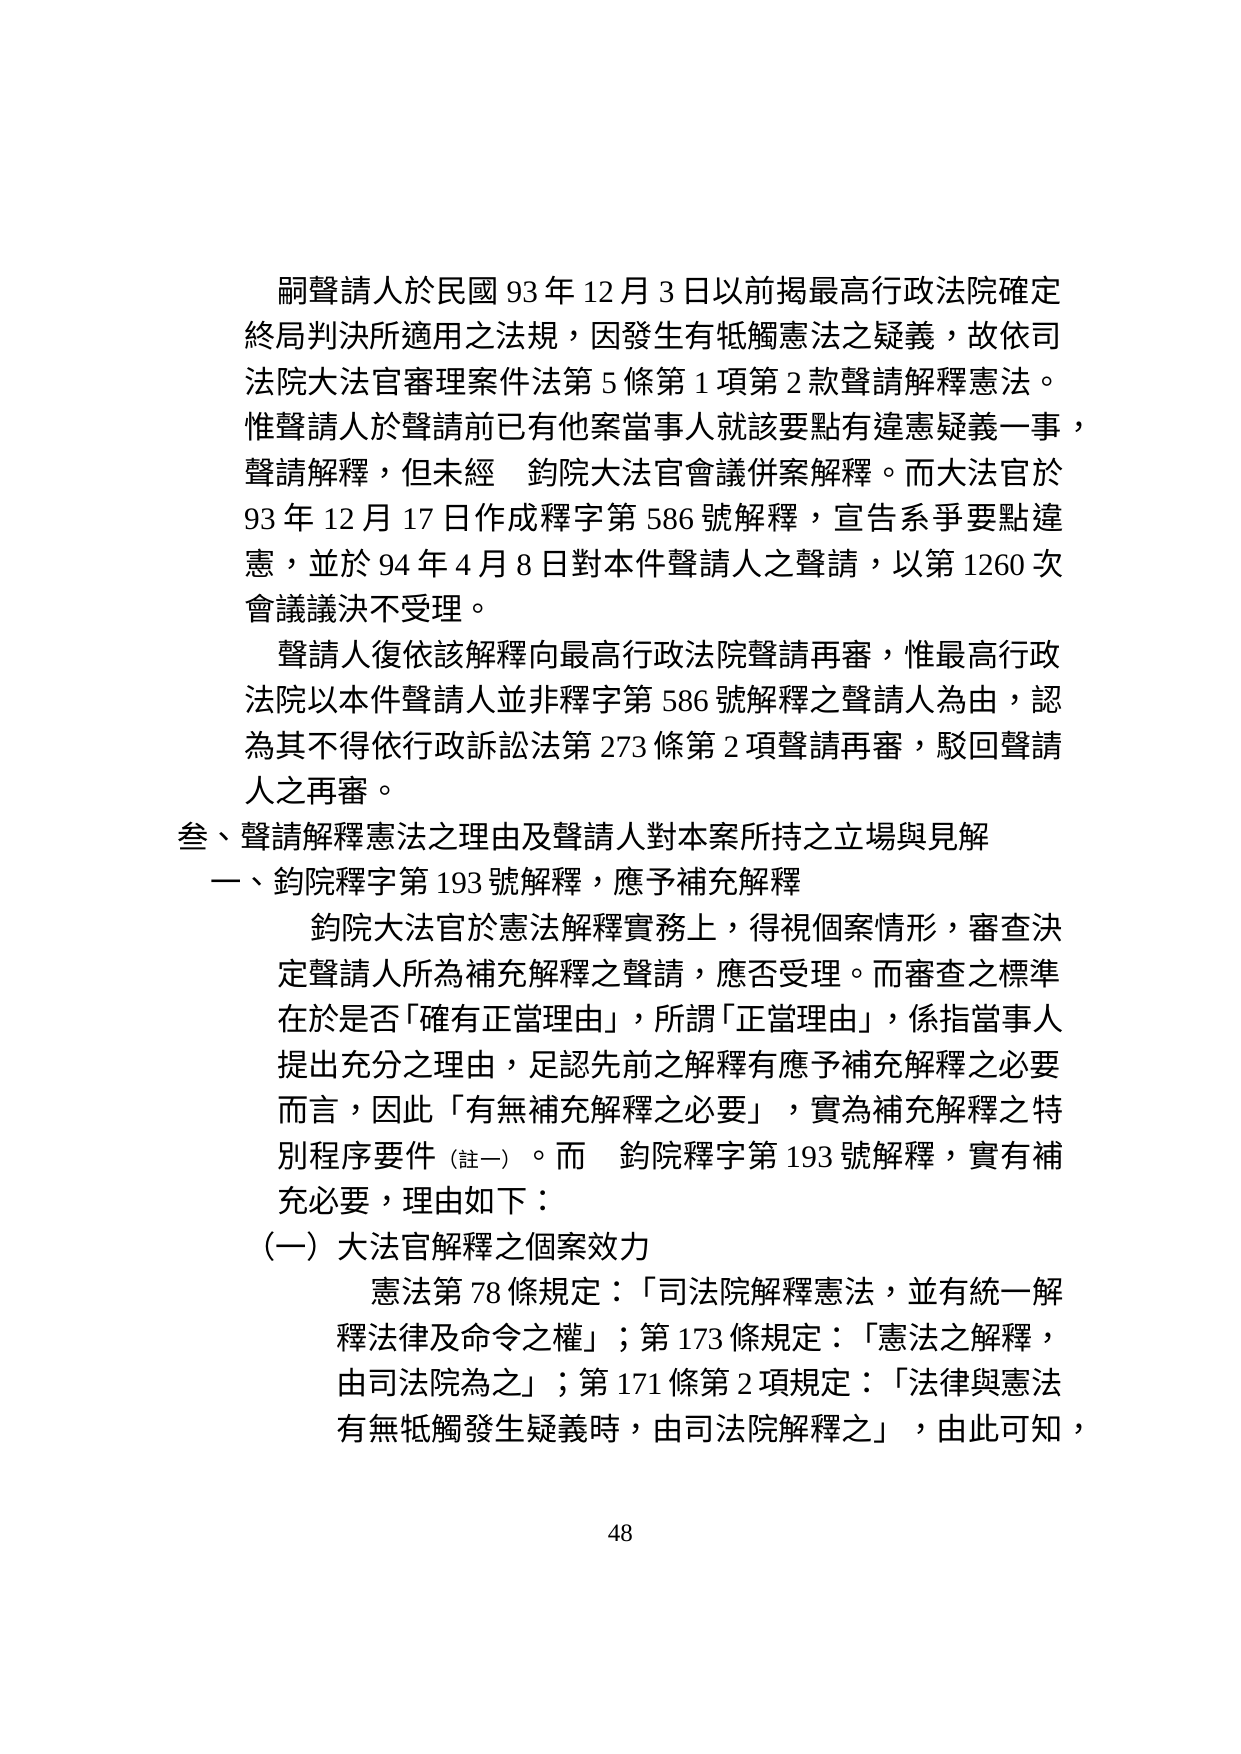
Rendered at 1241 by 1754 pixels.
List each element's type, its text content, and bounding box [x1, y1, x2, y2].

text （一）大法官解釋之個案效力 [244, 1222, 1063, 1267]
text 鈞院大法官於憲法解釋實務上，得視個案情形，審查決定聲請人所為補充解釋之聲請，應否受理。而審查之標準在於是否「確有正當理由」，所謂「正當理由」，係指當事人提出充分之理由，足認先前之解釋有應予補充解釋之必要而言，因此「有無補充解釋之必要」，實為補充解釋之特別程序要件（註一）。而 鈞院釋字第193號解釋，實有補充必要，理由如下： [277, 903, 1063, 1222]
text 一、鈞院釋字第193號解釋，應予補充解釋 [210, 858, 1063, 903]
text 嗣聲請人於民國93年12月3日以前揭最高行政法院確定終局判決所適用之法規，因發生有牴觸憲法之疑義，故依司法院大法官審理案件法第5條第1項第2款聲請解釋憲法。惟聲請人於聲請前已有他案當事人就該要點有違憲疑義一事，聲請解釋，但未經 鈞院大法官會議併案解釋。而大法官於93年12月17日作成釋字第586號解釋，宣告系爭要點違憲，並於94年4月8日對本件聲請人之聲請，以第1260次會議議決不受理。 [244, 266, 1063, 630]
text 聲請人復依該解釋向最高行政法院聲請再審，惟最高行政法院以本件聲請人並非釋字第586號解釋之聲請人為由，認為其不得依行政訴訟法第273條第2項聲請再審，駁回聲請人之再審。 [244, 630, 1063, 812]
text 憲法第78條規定：「司法院解釋憲法，並有統一解釋法律及命令之權」；第173條規定：「憲法之解釋，由司法院為之」；第171條第2項規定：「法律與憲法有無牴觸發生疑義時，由司法院解釋之」，由此可知，司法院掌理解釋憲法之職權。又由憲法第79條第2項規定：「司法院設大法官若干人，掌理本憲法第七十八條規定事項……」，解釋憲法之任務，係由 鈞院大法官行使。 [337, 1267, 1063, 1449]
text 叁、聲請解釋憲法之理由及聲請人對本案所持之立場與見解 [177, 812, 1063, 858]
